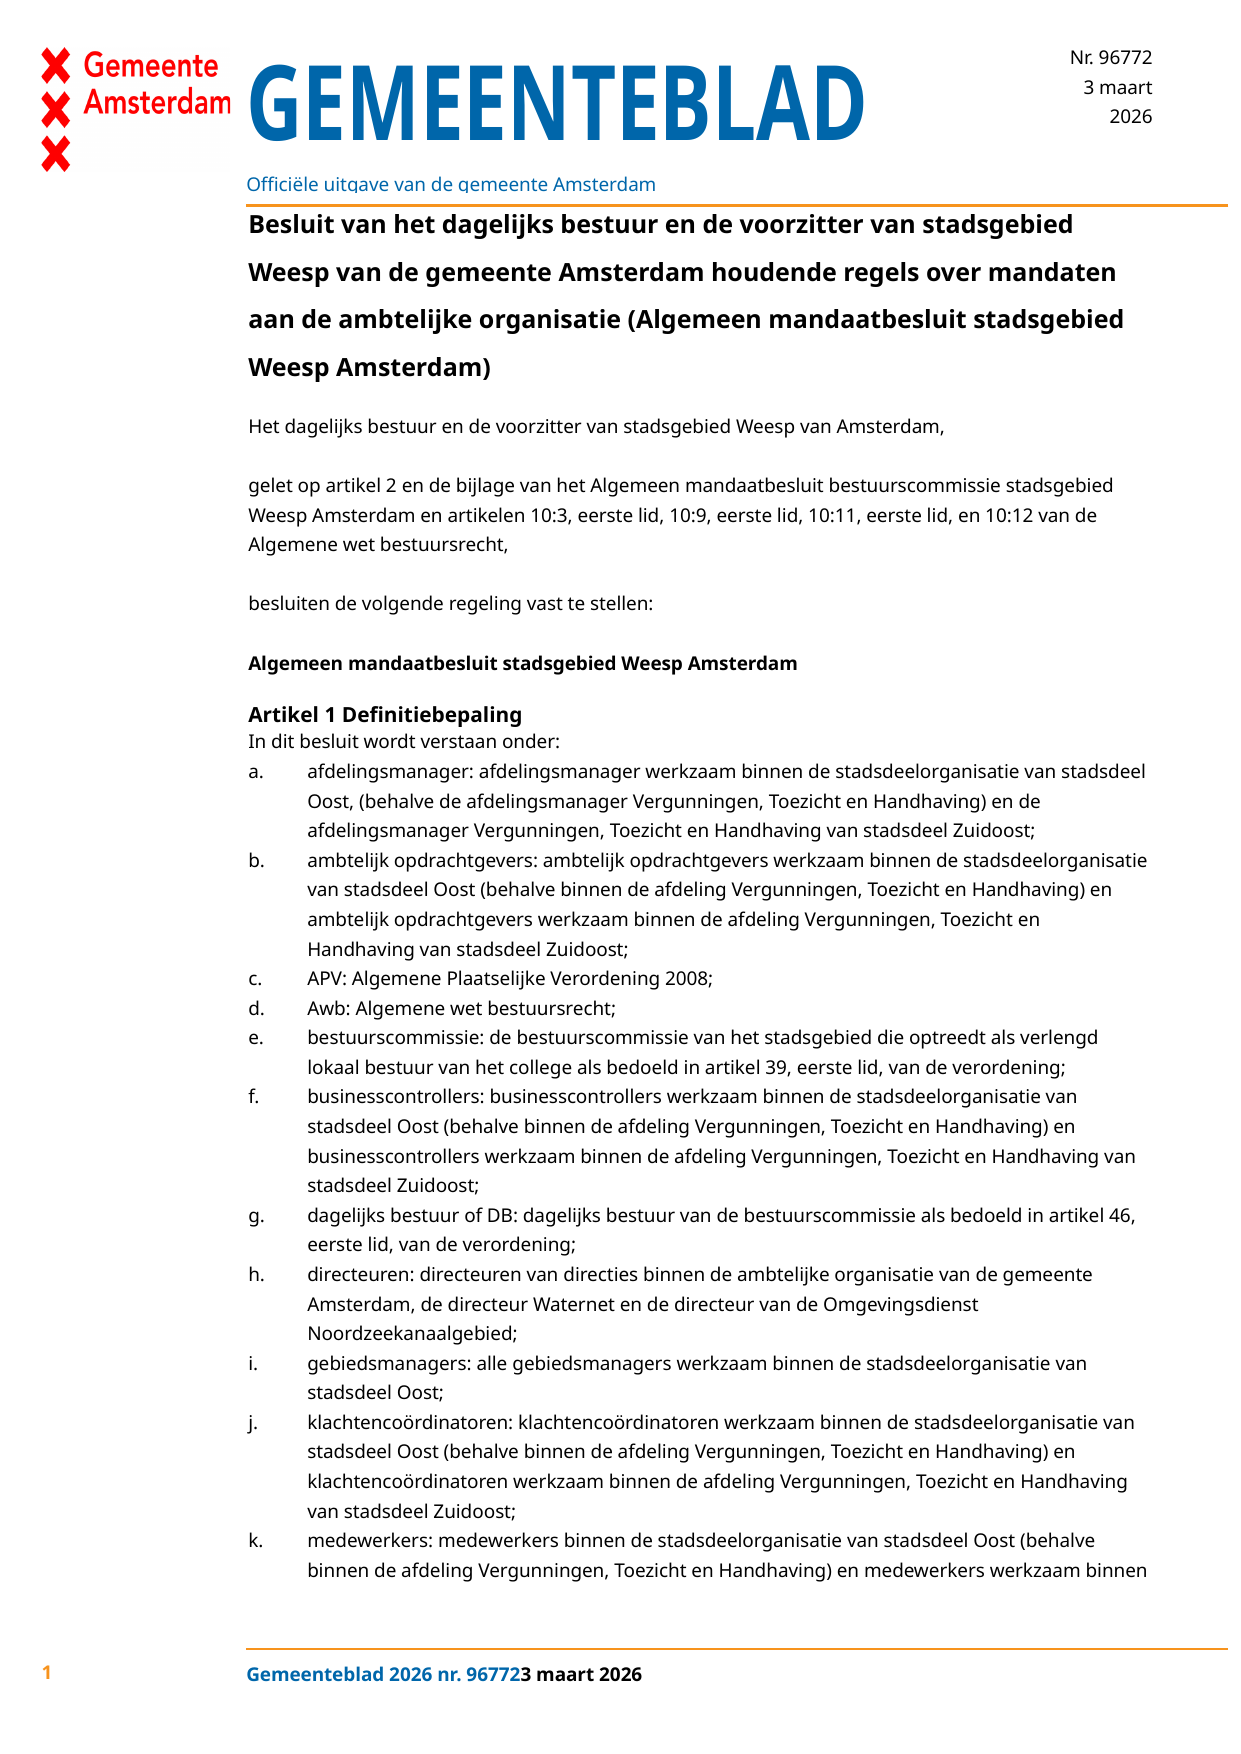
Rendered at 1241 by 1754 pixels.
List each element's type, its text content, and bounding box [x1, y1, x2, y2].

list Awb: Algemene wet bestuursrecht; [248, 995, 1152, 1021]
picture [41, 47, 231, 172]
list APV: Algemene Plaatselijke Verordening 2008; [248, 965, 1152, 991]
list afdelingsmanager: afdelingsmanager werkzaam binnen de stadsdeelorganisatie van stadsdeel Oost, (behalve de afdelingsmanager Vergunningen, Toezicht en Handhaving) en de afdelingsmanager Vergunningen, Toezicht en Handhaving van stadsdeel Zuidoost; [248, 758, 1152, 843]
list gebiedsmanagers: alle gebiedsmanagers werkzaam binnen de stadsdeelorganisatie van stadsdeel Oost; [248, 1350, 1152, 1405]
list businesscontrollers: businesscontrollers werkzaam binnen de stadsdeelorganisatie van stadsdeel Oost (behalve binnen de afdeling Vergunningen, Toezicht en Handhaving) en businesscontrollers werkzaam binnen de afdeling Vergunningen, Toezicht en Handhaving van stadsdeel Zuidoost; [248, 1084, 1152, 1198]
text Algemeen mandaatbesluit stadsgebied Weesp Amsterdam [248, 650, 1152, 676]
list directeuren: directeuren van directies binnen de ambtelijke organisatie van de gemeente Amsterdam, de directeur Waternet en de directeur van de Omgevingsdienst Noordzeekanaalgebied; [248, 1261, 1152, 1346]
text Artikel 1 Definitiebepaling [248, 700, 1152, 729]
text gelet op artikel 2 en de bijlage van het Algemeen mandaatbesluit bestuurscommissie stadsgebied Weesp Amsterdam en artikelen 10:3, eerste lid, 10:9, eerste lid, 10:11, eerste lid, en 10:12 van de Algemene wet bestuursrecht, [248, 472, 1152, 557]
list dagelijks bestuur of DB: dagelijks bestuur van de bestuurscommissie als bedoeld in artikel 46, eerste lid, van de verordening; [248, 1202, 1152, 1257]
list bestuurscommissie: de bestuurscommissie van het stadsgebied die optreedt als verlengd lokaal bestuur van het college als bedoeld in artikel 39, eerste lid, van de verordening; [248, 1024, 1152, 1080]
text Het dagelijks bestuur en de voorzitter van stadsgebied Weesp van Amsterdam, [248, 413, 1152, 439]
list klachtencoördinatoren: klachtencoördinatoren werkzaam binnen de stadsdeelorganisatie van stadsdeel Oost (behalve binnen de afdeling Vergunningen, Toezicht en Handhaving) en klachtencoördinatoren werkzaam binnen de afdeling Vergunningen, Toezicht en Handhaving van stadsdeel Zuidoost; [248, 1409, 1152, 1523]
list medewerkers: medewerkers binnen de stadsdeelorganisatie van stadsdeel Oost (behalve binnen de afdeling Vergunningen, Toezicht en Handhaving) en medewerkers werkzaam binnen [248, 1527, 1152, 1583]
list ambtelijk opdrachtgevers: ambtelijk opdrachtgevers werkzaam binnen de stadsdeelorganisatie van stadsdeel Oost (behalve binnen de afdeling Vergunningen, Toezicht en Handhaving) en ambtelijk opdrachtgevers werkzaam binnen de afdeling Vergunningen, Toezicht en Handhaving van stadsdeel Zuidoost; [248, 847, 1152, 961]
text besluiten de volgende regeling vast te stellen: [248, 591, 1152, 616]
text Besluit van het dagelijks bestuur en de voorzitter van stadsgebied Weesp van de gemeente Amsterdam houdende regels over mandaten aan de ambtelijke organisatie (Algemeen mandaatbesluit stadsgebied Weesp Amsterdam) [248, 207, 1152, 384]
text In dit besluit wordt verstaan onder: [248, 729, 1152, 754]
